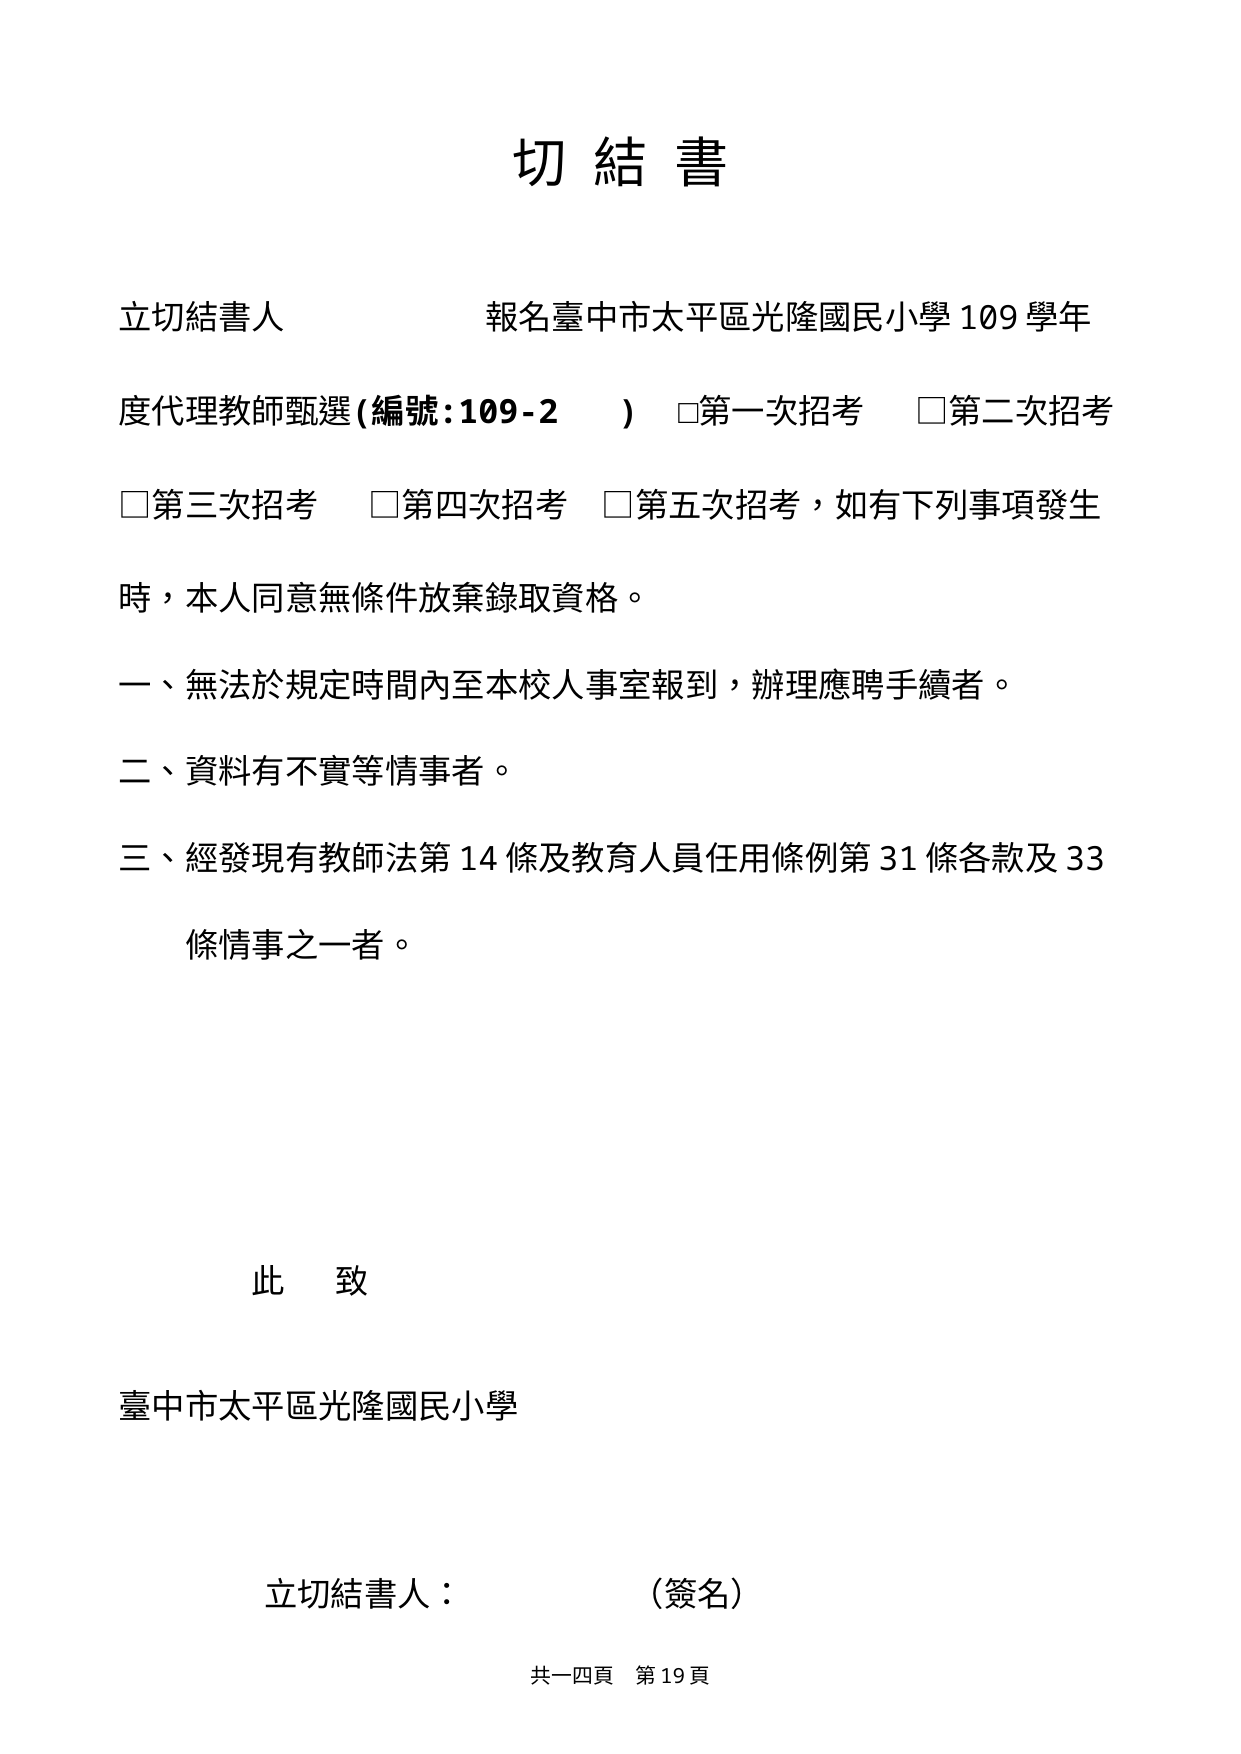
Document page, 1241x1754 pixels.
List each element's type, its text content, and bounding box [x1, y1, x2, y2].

text 此 致 [118, 1238, 1122, 1300]
text 三、經發現有教師法第14條及教育人員任用條例第31條各款及33 [118, 814, 1122, 877]
text 一、無法於規定時間內至本校人事室報到，辦理應聘手續者。 [118, 641, 1122, 704]
text 立切結書人： （簽名） [118, 1550, 1122, 1613]
text 立切結書人 報名臺中市太平區光隆國民小學109學年度代理教師甄選(編號:109-2 ) □第一次招考 □第二次招考 □第三次招考 □第四次招考 □第五次招考，如有下列事項發生時，本人同意無條件放棄錄取資格。 [118, 273, 1122, 617]
text 條情事之一者。 [118, 901, 1122, 963]
text 切 結 書 [118, 86, 1122, 211]
text 臺中市太平區光隆國民小學 [118, 1363, 1122, 1425]
text 二、資料有不實等情事者。 [118, 728, 1122, 790]
